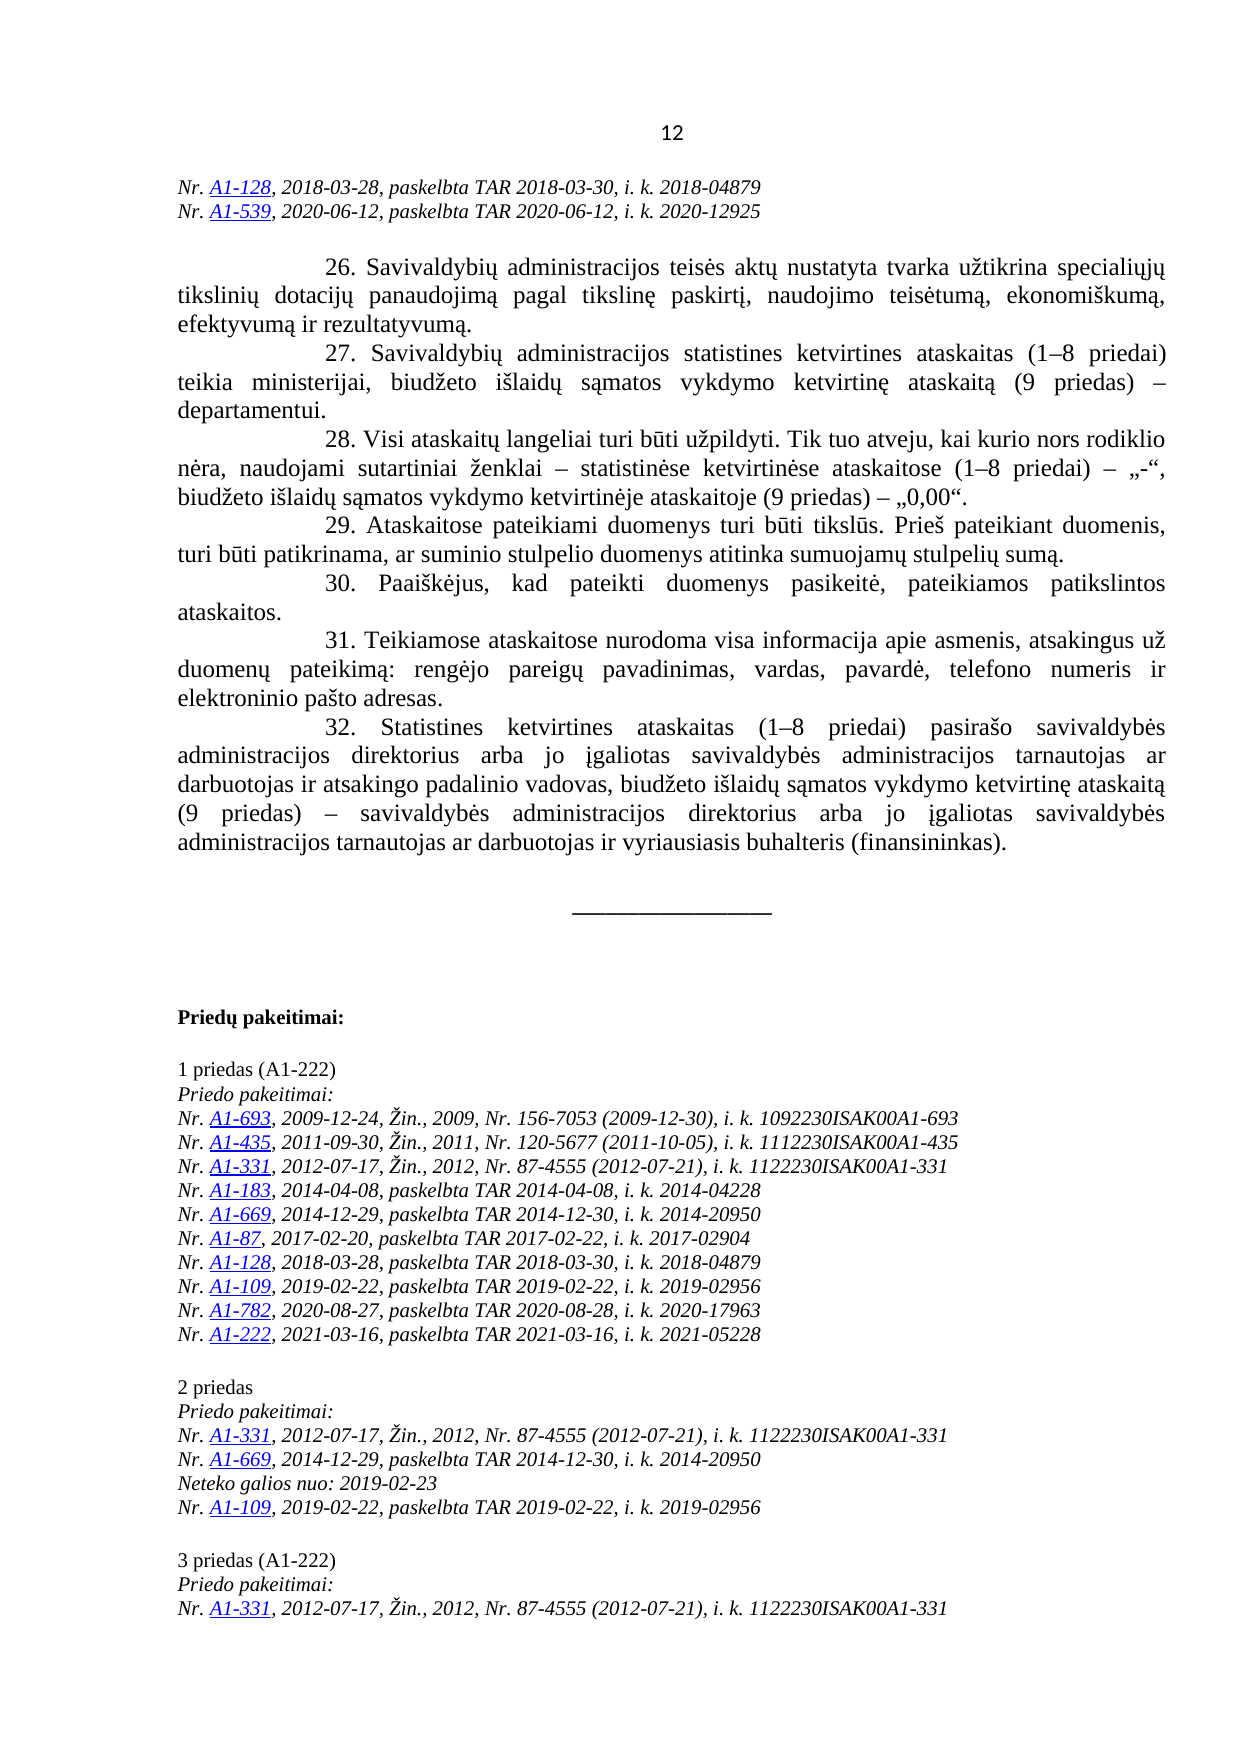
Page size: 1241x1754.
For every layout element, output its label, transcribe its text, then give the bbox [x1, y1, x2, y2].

text Priedo pakeitimai: [177, 1399, 1166, 1423]
text Nr. A1-222, 2021-03-16, paskelbta TAR 2021-03-16, i. k. 2021-05228 [177, 1322, 1166, 1346]
text Nr. A1-669, 2014-12-29, paskelbta TAR 2014-12-30, i. k. 2014-20950 [177, 1202, 1166, 1226]
text Nr. A1-435, 2011-09-30, Žin., 2011, Nr. 120-5677 (2011-10-05), i. k. 1112230ISAK00A1-435 [177, 1129, 1166, 1154]
text 32. Statistines ketvirtines ataskaitas (1–8 priedai) pasirašo savivaldybės administracijos direktorius arba jo įgaliotas savivaldybės administracijos tarnautojas ar darbuotojas ir atsakingo padalinio vadovas, biudžeto išlaidų sąmatos vykdymo ketvirtinę ataskaitą (9 priedas) – savivaldybės administracijos direktorius arba jo įgaliotas savivaldybės administracijos tarnautojas ar darbuotojas ir vyriausiasis buhalteris (finansininkas). [177, 712, 1166, 856]
text 3 priedas (A1-222) [177, 1548, 1166, 1572]
text __________________ [177, 884, 1166, 918]
text 27. Savivaldybių administracijos statistines ketvirtines ataskaitas (1–8 priedai) teikia ministerijai, biudžeto išlaidų sąmatos vykdymo ketvirtinę ataskaitą (9 priedas) – departamentui. [177, 338, 1166, 424]
text Nr. A1-669, 2014-12-29, paskelbta TAR 2014-12-30, i. k. 2014-20950 [177, 1447, 1166, 1471]
text Priedų pakeitimai: [177, 1004, 1166, 1029]
text Nr. A1-331, 2012-07-17, Žin., 2012, Nr. 87-4555 (2012-07-21), i. k. 1122230ISAK00A1-331 [177, 1154, 1166, 1178]
text 30. Paaiškėjus, kad pateikti duomenys pasikeitė, pateikiamos patikslintos ataskaitos. [177, 568, 1166, 626]
text Nr. A1-782, 2020-08-27, paskelbta TAR 2020-08-28, i. k. 2020-17963 [177, 1298, 1166, 1322]
text Nr. A1-539, 2020-06-12, paskelbta TAR 2020-06-12, i. k. 2020-12925 [177, 199, 1166, 223]
text 2 priedas [177, 1375, 1166, 1399]
text 1 priedas (A1-222) [177, 1057, 1166, 1081]
text 29. Ataskaitose pateikiami duomenys turi būti tikslūs. Prieš pateikiant duomenis, turi būti patikrinama, ar suminio stulpelio duomenys atitinka sumuojamų stulpelių sumą. [177, 511, 1166, 568]
text Nr. A1-331, 2012-07-17, Žin., 2012, Nr. 87-4555 (2012-07-21), i. k. 1122230ISAK00A1-331 [177, 1596, 1166, 1620]
text 31. Teikiamose ataskaitose nurodoma visa informacija apie asmenis, atsakingus už duomenų pateikimą: rengėjo pareigų pavadinimas, vardas, pavardė, telefono numeris ir elektroninio pašto adresas. [177, 626, 1166, 712]
text Nr. A1-109, 2019-02-22, paskelbta TAR 2019-02-22, i. k. 2019-02956 [177, 1495, 1166, 1519]
text Priedo pakeitimai: [177, 1081, 1166, 1106]
text 28. Visi ataskaitų langeliai turi būti užpildyti. Tik tuo atveju, kai kurio nors rodiklio nėra, naudojami sutartiniai ženklai – statistinėse ketvirtinėse ataskaitose (1–8 priedai) – „-“, biudžeto išlaidų sąmatos vykdymo ketvirtinėje ataskaitoje (9 priedas) – „0,00“. [177, 424, 1166, 511]
text Neteko galios nuo: 2019-02-23 [177, 1471, 1166, 1495]
text Nr. A1-128, 2018-03-28, paskelbta TAR 2018-03-30, i. k. 2018-04879 [177, 175, 1166, 199]
text 26. Savivaldybių administracijos teisės aktų nustatyta tvarka užtikrina specialiųjų tikslinių dotacijų panaudojimą pagal tikslinę paskirtį, naudojimo teisėtumą, ekonomiškumą, efektyvumą ir rezultatyvumą. [177, 252, 1166, 338]
text Nr. A1-331, 2012-07-17, Žin., 2012, Nr. 87-4555 (2012-07-21), i. k. 1122230ISAK00A1-331 [177, 1423, 1166, 1447]
text Nr. A1-693, 2009-12-24, Žin., 2009, Nr. 156-7053 (2009-12-30), i. k. 1092230ISAK00A1-693 [177, 1106, 1166, 1129]
text Priedo pakeitimai: [177, 1572, 1166, 1596]
text Nr. A1-128, 2018-03-28, paskelbta TAR 2018-03-30, i. k. 2018-04879 [177, 1250, 1166, 1274]
text Nr. A1-109, 2019-02-22, paskelbta TAR 2019-02-22, i. k. 2019-02956 [177, 1274, 1166, 1298]
text Nr. A1-183, 2014-04-08, paskelbta TAR 2014-04-08, i. k. 2014-04228 [177, 1178, 1166, 1202]
text Nr. A1-87, 2017-02-20, paskelbta TAR 2017-02-22, i. k. 2017-02904 [177, 1226, 1166, 1250]
